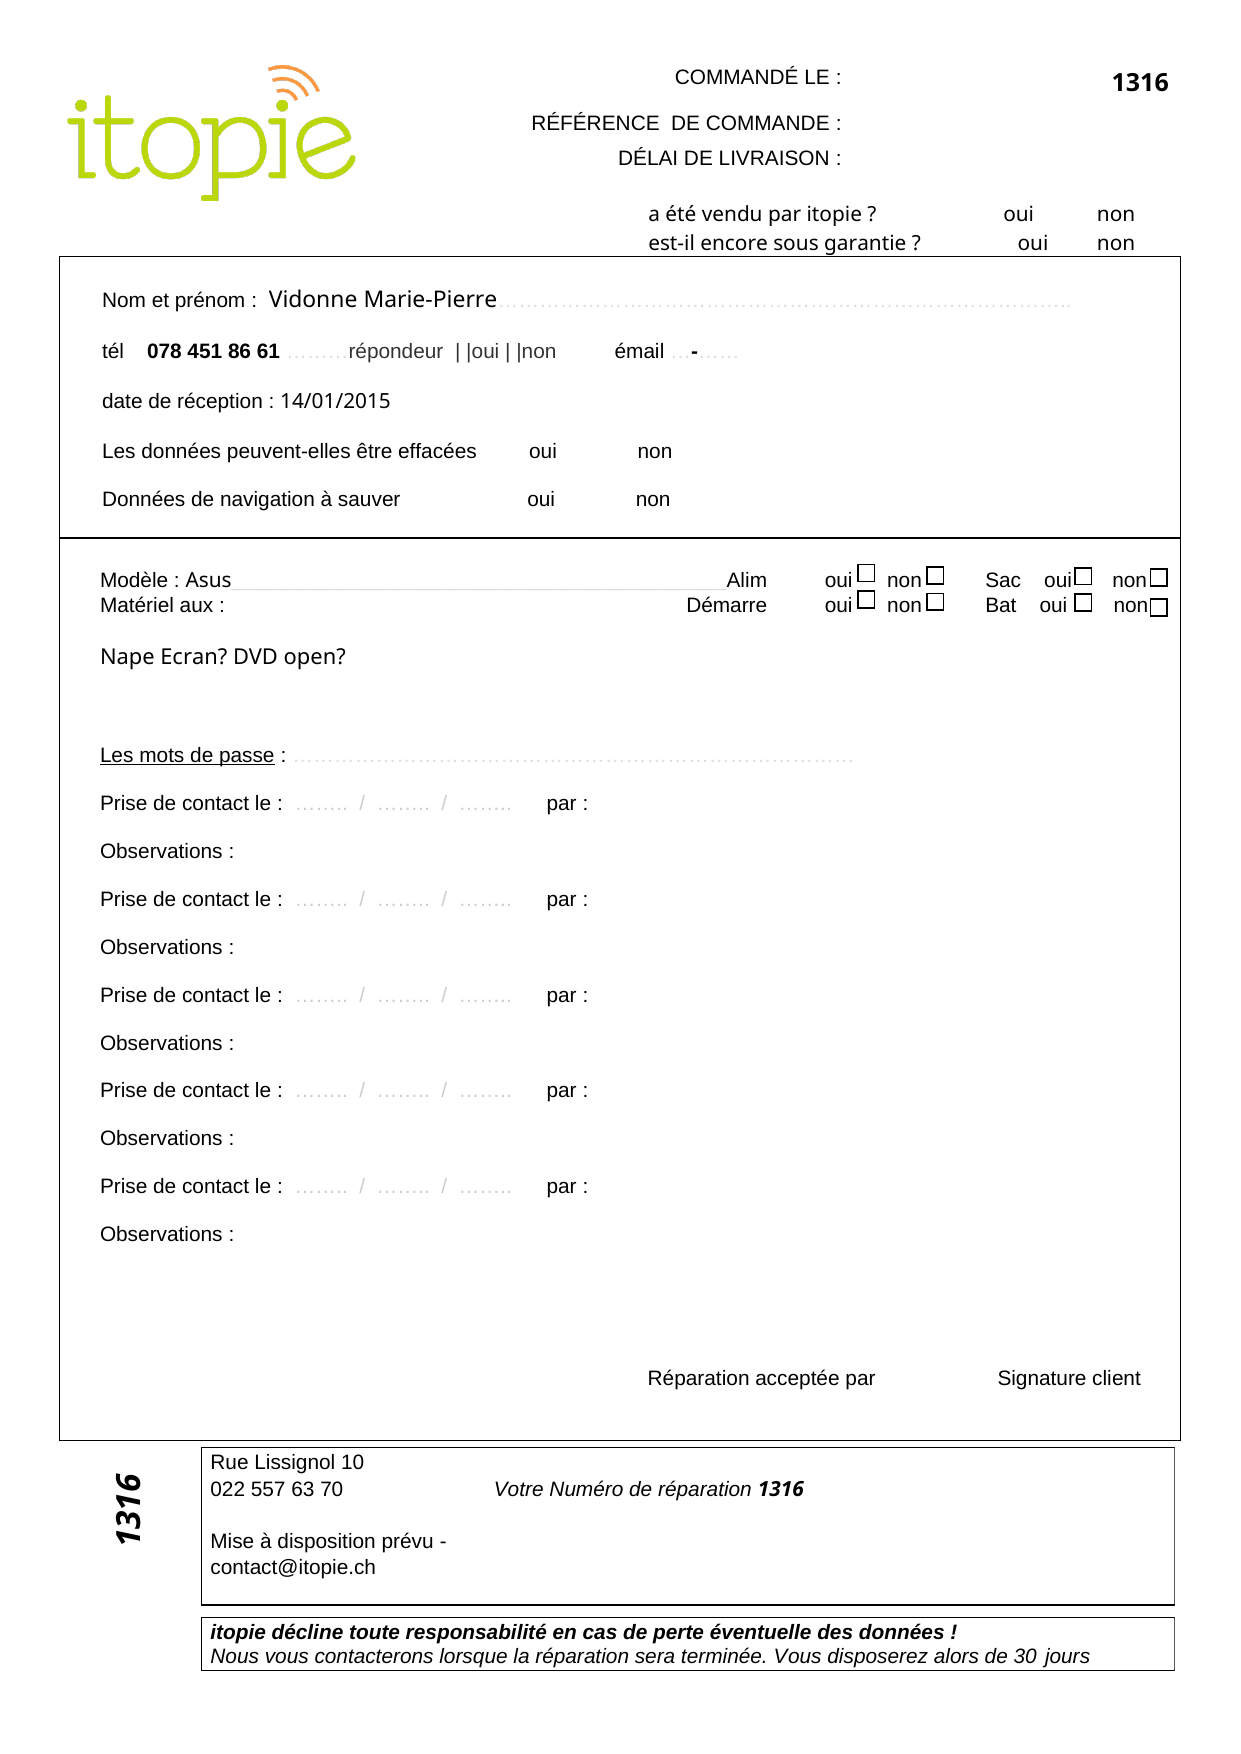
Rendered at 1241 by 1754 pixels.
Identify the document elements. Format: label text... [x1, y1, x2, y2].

table_cell [847, 105, 1180, 140]
text Données de navigation à sauver oui non [60, 484, 1180, 511]
text tél 078 451 86 61 ………répondeur | |oui | |non émail …-…… [60, 335, 1180, 362]
text Observations : [60, 1027, 1180, 1054]
text Nom et prénom : Vidonne Marie-Pierre……………………………………………………………………….. [60, 280, 1180, 314]
text Observations : [60, 836, 1180, 863]
table_cell RÉFÉRENCE DE COMMANDE : [490, 105, 847, 140]
text Les mots de passe : ……………………………………………………………………… [60, 740, 1180, 767]
text date de réception : 14/01/2015 [60, 383, 1180, 415]
text Prise de contact le : …….. / …….. / …….. par : [60, 883, 1180, 911]
text a été vendu par itopie ? oui non [59, 199, 1181, 228]
text Réparation acceptée par Signature client [60, 1363, 1180, 1390]
text Observations : [60, 1123, 1180, 1150]
text Prise de contact le : …….. / …….. / …….. par : [60, 788, 1180, 815]
text est-il encore sous garantie ? oui non [59, 228, 1181, 256]
table_cell DÉLAI DE LIVRAISON : [490, 140, 847, 175]
table_cell itopie décline toute responsabilité en cas de perte éventuelle des données ! Nous vous contacterons lorsque la réparation sera terminée. Vous disposerez alors de 30 jours [195, 1611, 1180, 1677]
text Modèle : Asus Alim oui non Sac oui non [948, 562, 1180, 590]
text Prise de contact le : …….. / …….. / …….. par : [60, 979, 1180, 1006]
text Observations : [60, 1219, 1180, 1246]
table_header Rue Lissignol 10 022 557 63 70 Votre Numéro de réparation 1316 Mise à disposition prévu - contact@itopie.ch [195, 1441, 1180, 1611]
text Prise de contact le : …….. / …….. / …….. par : [60, 1171, 1180, 1198]
table_header 1316 [847, 59, 1180, 104]
text Modèle : Asus Alim oui non Sac oui non [60, 562, 856, 590]
table_header 1316 [59, 1441, 195, 1677]
text Prise de contact le : …….. / …….. / …….. par : [60, 1075, 1180, 1102]
text Observations : [60, 931, 1180, 958]
picture [67, 65, 356, 201]
text Nape Ecran? DVD open? [60, 638, 1180, 671]
text Matériel aux : Démarre oui non Bat oui non [60, 590, 1180, 617]
table_header COMMANDÉ LE : [490, 59, 847, 104]
table_cell [847, 140, 1180, 175]
text Les données peuvent-elles être effacées oui non [60, 436, 1180, 463]
text Modèle : Asus Alim oui non Sac oui non [879, 562, 925, 590]
